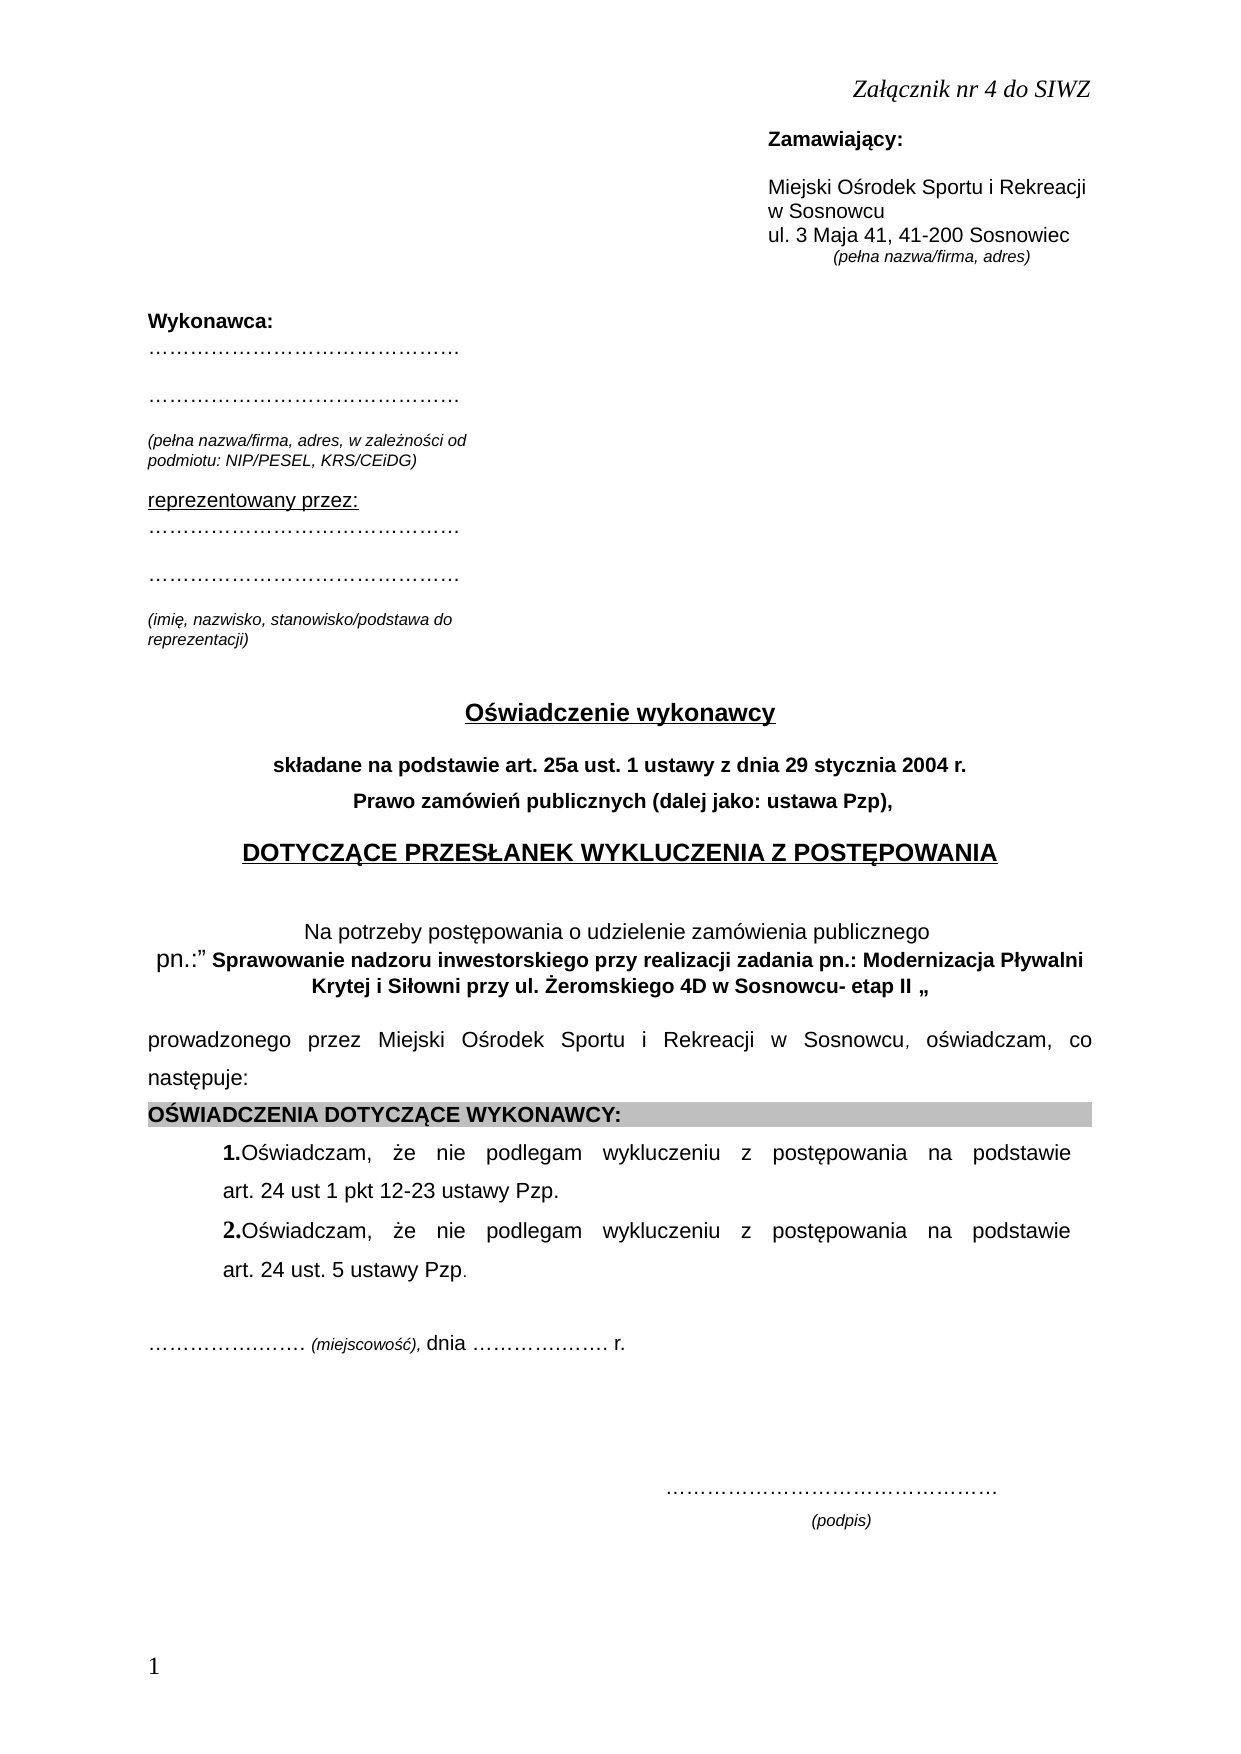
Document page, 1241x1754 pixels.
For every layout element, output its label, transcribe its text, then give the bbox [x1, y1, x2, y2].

text OŚWIADCZENIA DOTYCZĄCE WYKONAWCY: [148, 1102, 1092, 1127]
list Oświadczam, że nie podlegam wykluczeniu z postępowania na podstawie art. 24 ust 1 pkt 12-23 ustawy Pzp. [223, 1140, 1092, 1203]
text Zamawiający: [694, 127, 1092, 151]
text (pełna nazwa/firma, adres) [768, 246, 1092, 266]
text prowadzonego przez Miejski Ośrodek Sportu i Rekreacji w Sosnowcu, oświadczam, co następuje: [148, 1027, 1092, 1089]
text Prawo zamówień publicznych (dalej jako: ustawa Pzp), [148, 789, 1092, 813]
text ……………………………………………………………………………… [148, 335, 472, 407]
text reprezentowany przez: [148, 488, 1092, 512]
text ………………………………………… [148, 1474, 1092, 1498]
text ul. 3 Maja 41, 41-200 Sosnowiec [768, 222, 1092, 246]
text DOTYCZĄCE PRZESŁANEK WYKLUCZENIA Z POSTĘPOWANIA [148, 838, 1092, 866]
text …………….……. (miejscowość), dnia ………….……. r. [148, 1331, 1092, 1355]
text (podpis) [738, 1510, 1092, 1529]
text Miejski Ośrodek Sportu i Rekreacji w Sosnowcu [768, 174, 1092, 222]
list Oświadczam, że nie podlegam wykluczeniu z postępowania na podstawie art. 24 ust. 5 ustawy Pzp. [223, 1216, 1092, 1282]
text (imię, nazwisko, stanowisko/podstawa do reprezentacji) [148, 609, 472, 649]
text Wykonawca: [148, 309, 1092, 333]
text ……………………………………………………………………………… [148, 514, 472, 586]
text Na potrzeby postępowania o udzielenie zamówienia publicznego pn.:” Sprawowanie nadzoru inwestorskiego przy realizacji zadania pn.: Modernizacja Pływalni Krytej i Siłowni przy ul. Żeromskiego 4D w Sosnowcu- etap II „ [148, 919, 1092, 998]
text (pełna nazwa/firma, adres, w zależności od podmiotu: NIP/PESEL, KRS/CEiDG) [148, 431, 472, 470]
text składane na podstawie art. 25a ust. 1 ustawy z dnia 29 stycznia 2004 r. [148, 753, 1092, 777]
text Oświadczenie wykonawcy [148, 698, 1092, 726]
